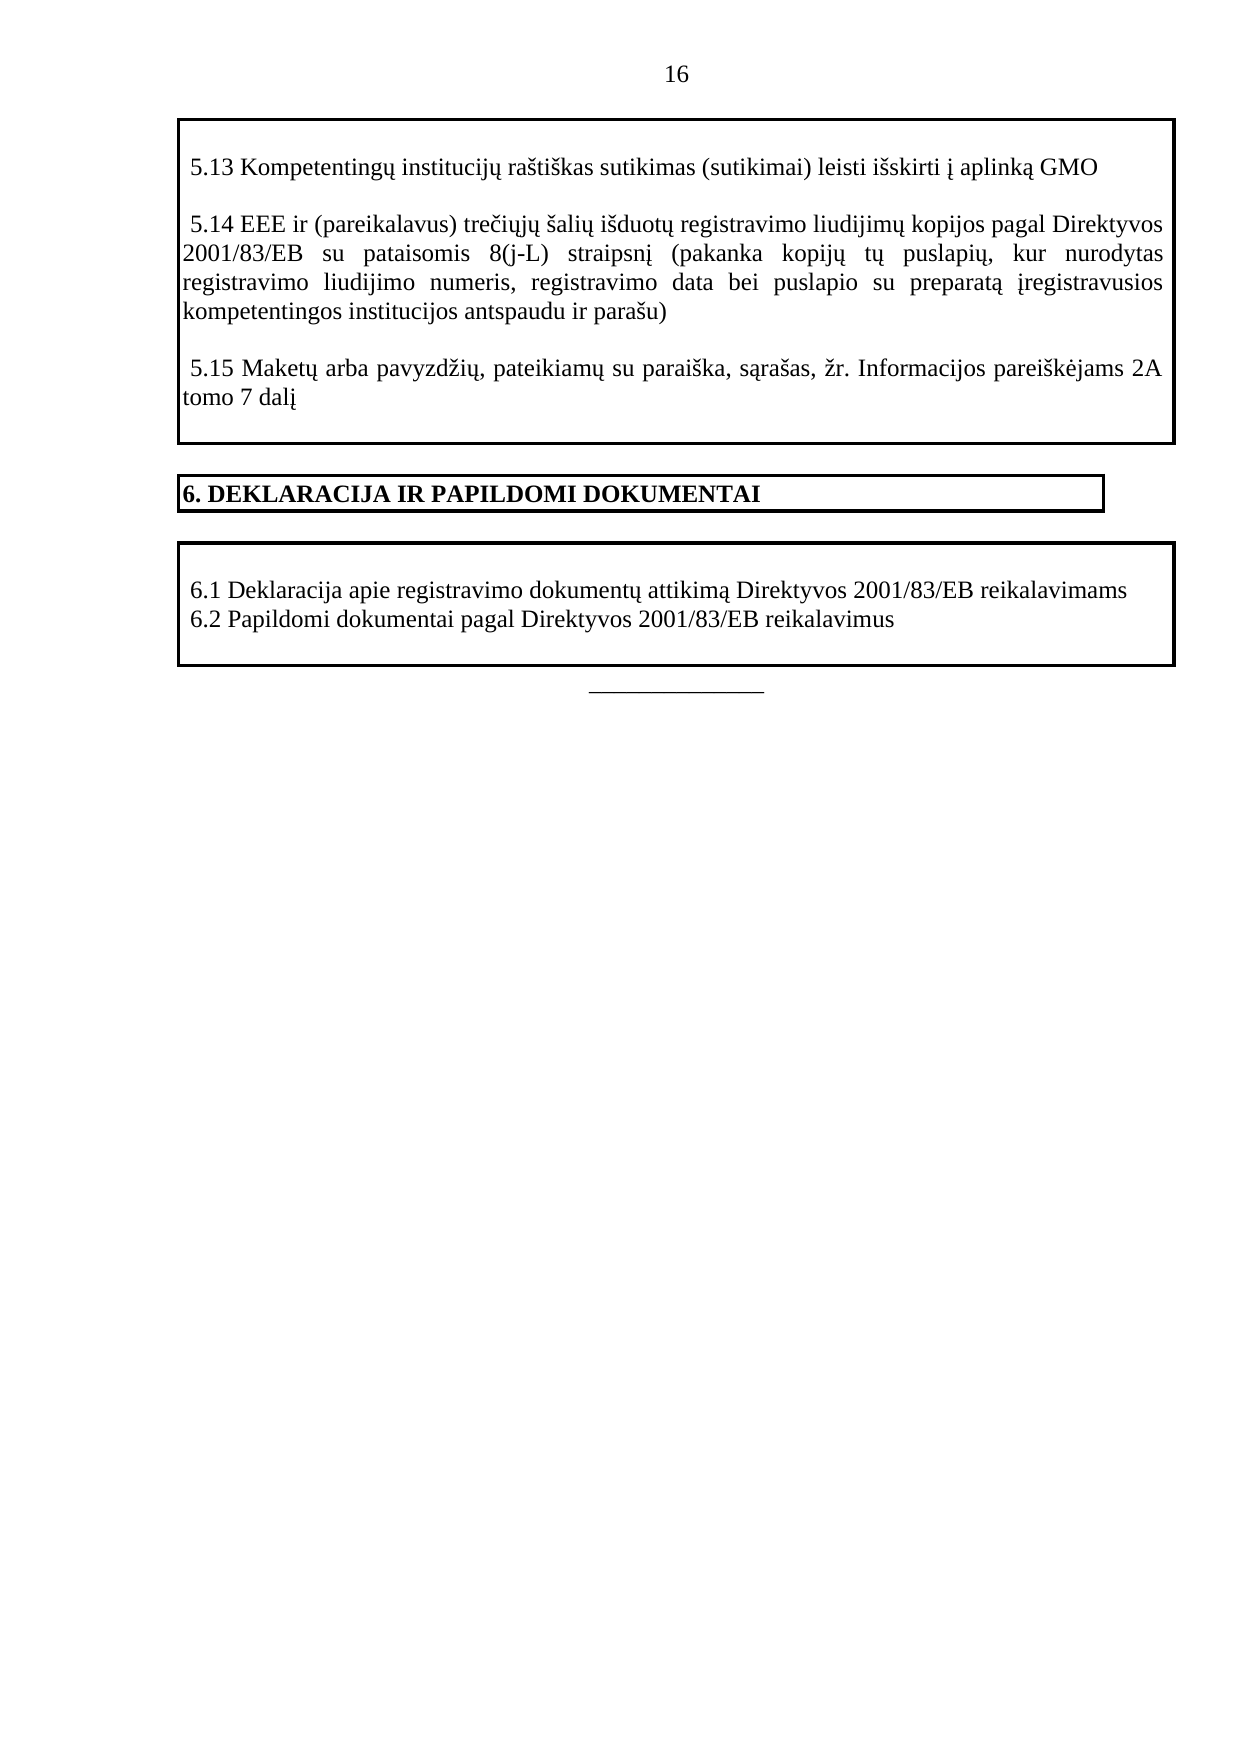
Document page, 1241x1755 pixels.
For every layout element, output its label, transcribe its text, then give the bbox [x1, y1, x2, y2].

text ______________ [177, 667, 1176, 696]
text 5.15 Maketų arba pavyzdžių, pateikiamų su paraiška, sąrašas, žr. Informacijos pareiškėjams 2A tomo 7 dalį [180, 348, 1172, 411]
text 6.2 Papildomi dokumentai pagal Direktyvos 2001/83/EB reikalavimus [180, 599, 1172, 633]
text 6.1 Deklaracija apie registravimo dokumentų attikimą Direktyvos 2001/83/EB reikalavimams [180, 570, 1172, 599]
text 5.14 EEE ir (pareikalavus) trečiųjų šalių išduotų registravimo liudijimų kopijos pagal Direktyvos 2001/83/EB su pataisomis 8(j-L) straipsnį (pakanka kopijų tų puslapių, kur nurodytas registravimo liudijimo numeris, registravimo data bei puslapio su preparatą įregistravusios kompetentingos institucijos antspaudu ir parašu) [180, 204, 1172, 324]
text 6. DEKLARACIJA IR PAPILDOMI DOKUMENTAI [180, 477, 1102, 509]
text 5.13 Kompetentingų institucijų raštiškas sutikimas (sutikimai) leisti išskirti į aplinką GMO [180, 147, 1172, 181]
